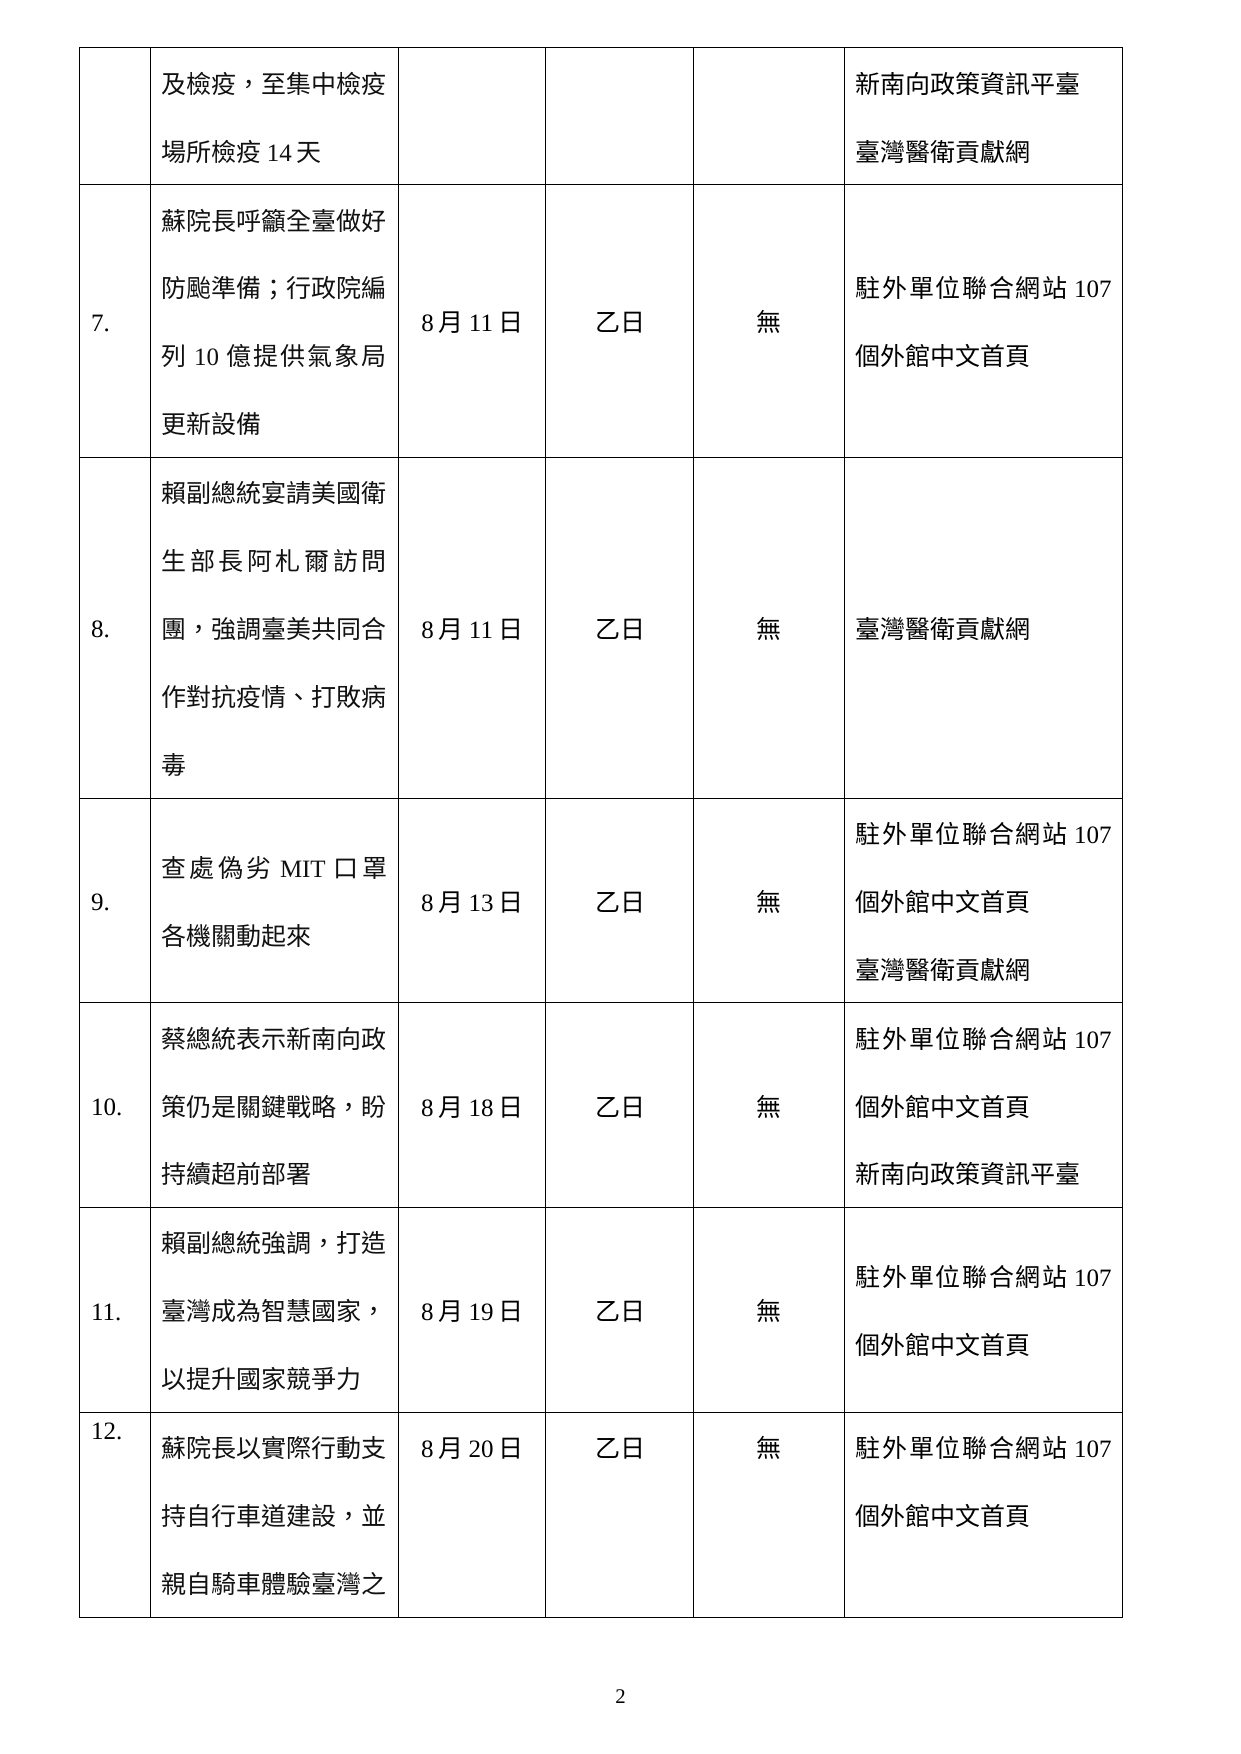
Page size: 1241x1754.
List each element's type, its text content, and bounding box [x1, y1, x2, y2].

table_cell 乙日 [546, 1413, 693, 1617]
table_cell [80, 185, 150, 457]
table_cell 無 [694, 1413, 844, 1617]
table_cell 乙日 [546, 1003, 693, 1207]
table_cell 8月13日 [399, 799, 545, 1002]
table_cell 駐外單位聯合網站107個外館中文首頁 [845, 1413, 1122, 1617]
table_cell 賴副總統宴請美國衛生部長阿札爾訪問團，強調臺美共同合作對抗疫情、打敗病毒 [151, 458, 398, 797]
table_cell 賴副總統強調，打造臺灣成為智慧國家，以提升國家競爭力 [151, 1208, 398, 1412]
table_cell [80, 48, 150, 184]
table_cell [399, 48, 545, 184]
table_cell 8月11日 [399, 458, 545, 797]
table_cell [80, 1413, 150, 1617]
table_cell 8月18日 [399, 1003, 545, 1207]
table_cell [694, 48, 844, 184]
table_cell 無 [694, 1208, 844, 1412]
table_cell [80, 458, 150, 797]
table_cell 駐外單位聯合網站107個外館中文首頁 臺灣醫衛貢獻網 [845, 799, 1122, 1002]
table_cell 無 [694, 799, 844, 1002]
table_cell 8月11日 [399, 185, 545, 457]
table_cell 駐外單位聯合網站107個外館中文首頁 [845, 185, 1122, 457]
table_cell 乙日 [546, 458, 693, 797]
table_cell 8月20日 [399, 1413, 545, 1617]
table_cell 臺灣醫衛貢獻網 [845, 458, 1122, 797]
table_cell 8月19日 [399, 1208, 545, 1412]
table_cell [80, 1208, 150, 1412]
table_cell 蘇院長呼籲全臺做好防颱準備；行政院編列10億提供氣象局更新設備 [151, 185, 398, 457]
table_cell 無 [694, 458, 844, 797]
table_cell 及檢疫，至集中檢疫場所檢疫14天 [151, 48, 398, 184]
table_cell 乙日 [546, 1208, 693, 1412]
table_cell [80, 1003, 150, 1207]
table_cell 查處偽劣MIT口罩各機關動起來 [151, 799, 398, 1002]
table_cell 蘇院長以實際行動支持自行車道建設，並親自騎車體驗臺灣之 [151, 1413, 398, 1617]
table_cell [546, 48, 693, 184]
table_cell 新南向政策資訊平臺 臺灣醫衛貢獻網 [845, 48, 1122, 184]
table_cell 無 [694, 1003, 844, 1207]
table_cell 乙日 [546, 799, 693, 1002]
table_cell 乙日 [546, 185, 693, 457]
table_cell 無 [694, 185, 844, 457]
table_cell [80, 799, 150, 1002]
table_cell 駐外單位聯合網站107個外館中文首頁 [845, 1208, 1122, 1412]
table_cell 駐外單位聯合網站107個外館中文首頁 新南向政策資訊平臺 [845, 1003, 1122, 1207]
table_cell 蔡總統表示新南向政策仍是關鍵戰略，盼持續超前部署 [151, 1003, 398, 1207]
